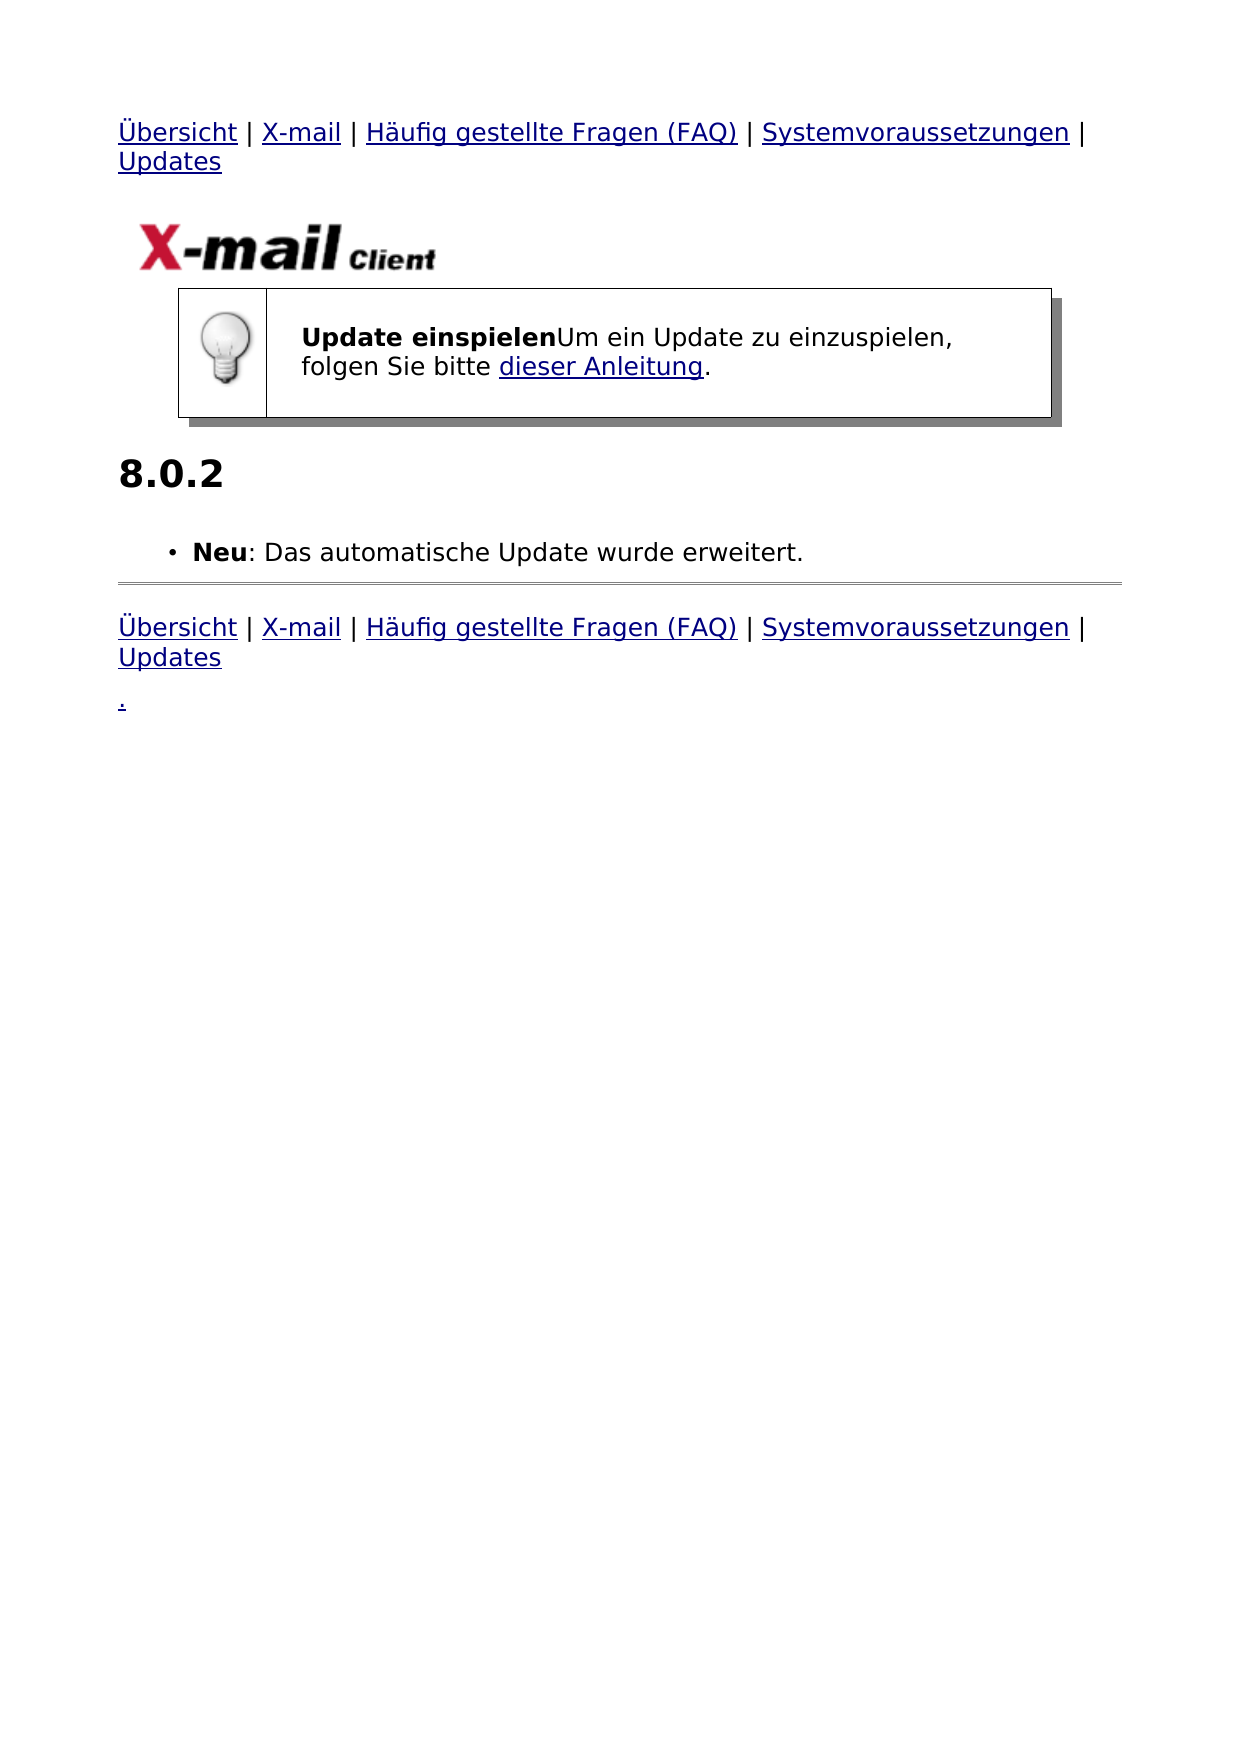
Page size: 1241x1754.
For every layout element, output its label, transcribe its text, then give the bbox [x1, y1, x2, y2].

table_header Update einspielenUm ein Update zu einzuspielen, folgen Sie bitte dieser Anleitung. [267, 289, 1051, 417]
list Neu: Das automatische Update wurde erweitert. [177, 538, 1122, 567]
subtitle 8.0.2 [118, 452, 1122, 496]
text Übersicht | X-mail | Häufig gestellte Fragen (FAQ) | Systemvoraussetzungen | Updates [118, 613, 1122, 672]
picture [118, 188, 439, 275]
table_header [179, 289, 266, 417]
text Übersicht | X-mail | Häufig gestellte Fragen (FAQ) | Systemvoraussetzungen | Updates [118, 118, 1122, 176]
text . [118, 684, 1122, 713]
picture [190, 311, 266, 387]
